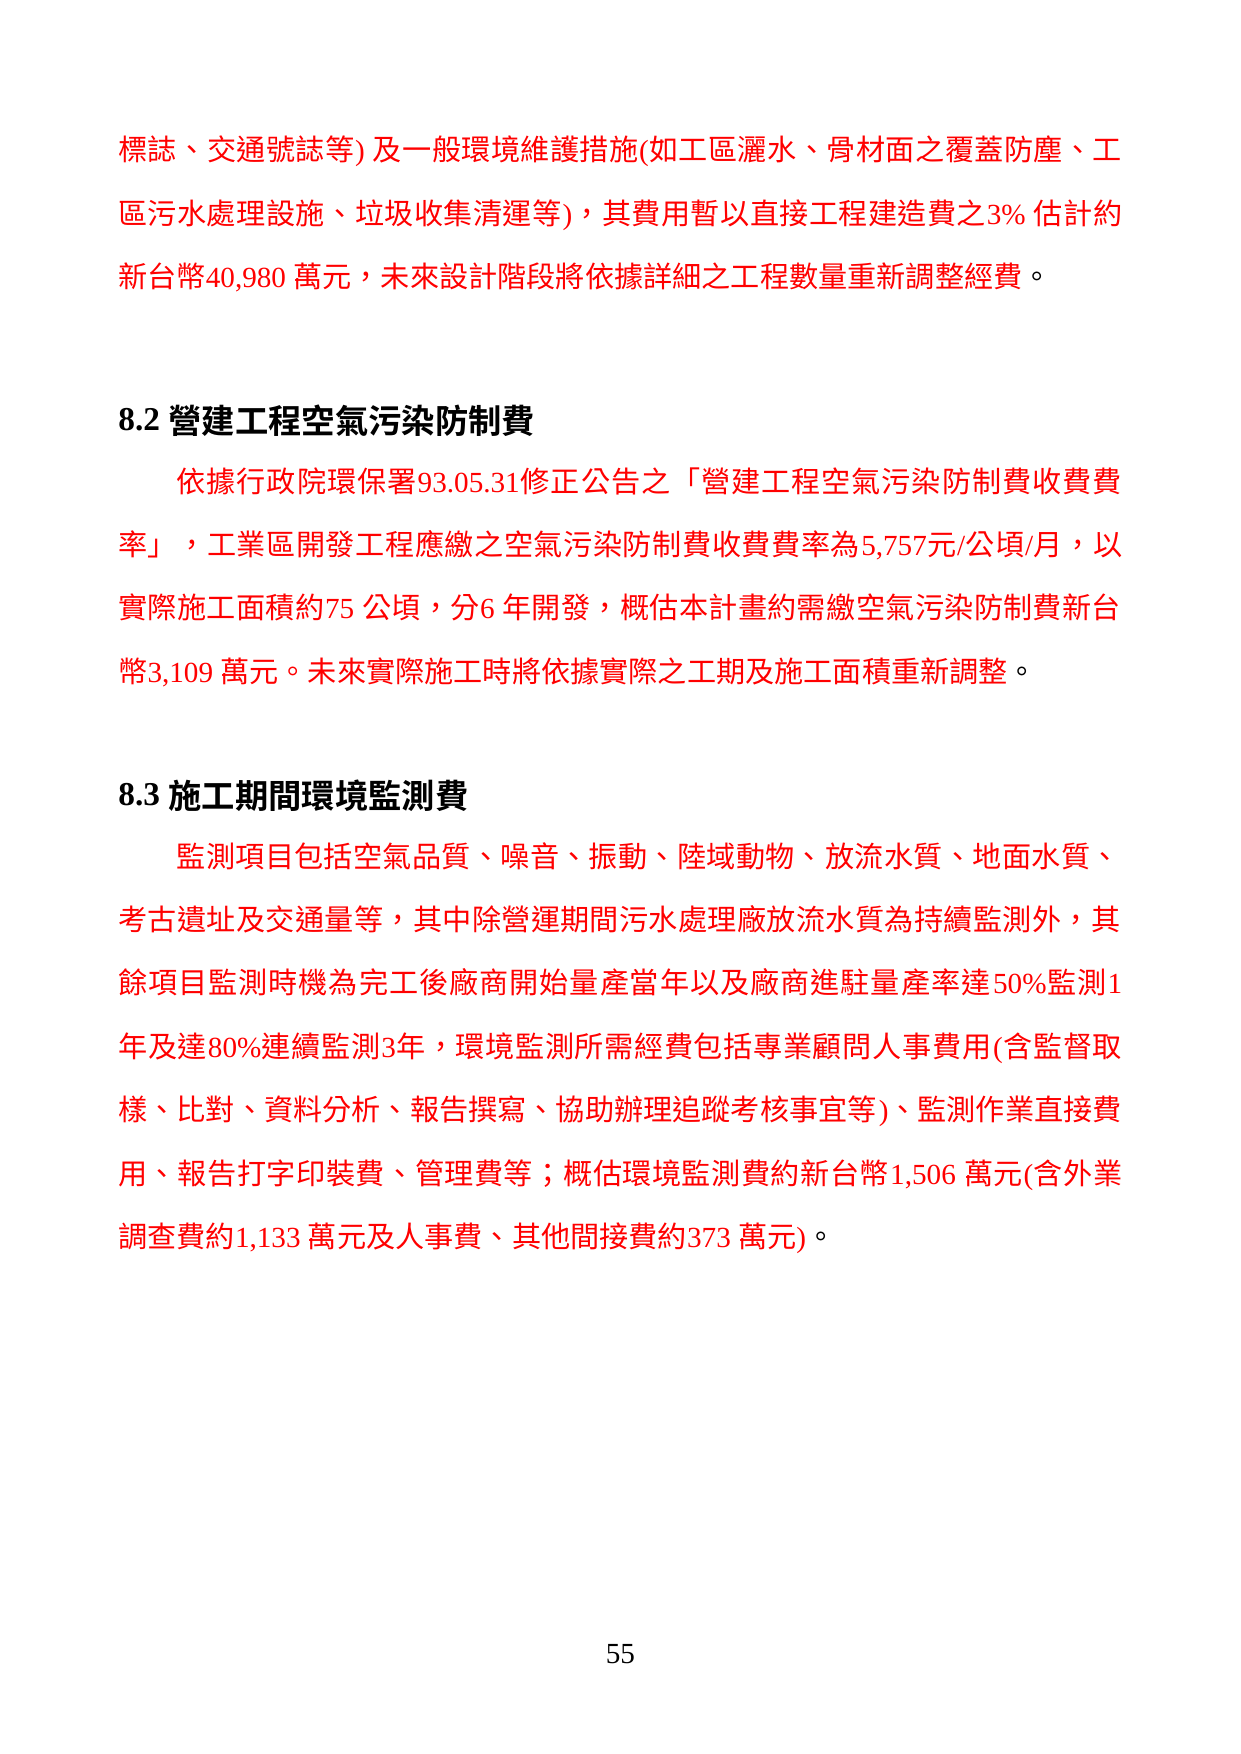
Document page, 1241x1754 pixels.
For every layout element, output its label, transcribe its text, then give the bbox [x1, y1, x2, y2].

subtitle 8.3 施工期間環境監測費 [118, 752, 1122, 814]
text 依據行政院環保署93.05.31修正公告之「營建工程空氣污染防制費收費費率」，工業區開發工程應繳之空氣污染防制費收費費率為5,757元/公頃/月，以實際施工面積約75 公頃，分6 年開發，概估本計畫約需繳空氣污染防制費新台幣3,109 萬元。未來實際施工時將依據實際之工期及施工面積重新調整。 [118, 458, 1122, 691]
subtitle 8.2 營建工程空氣污染防制費 [118, 377, 1122, 439]
text 監測項目包括空氣品質、噪音、振動、陸域動物、放流水質、地面水質、考古遺址及交通量等，其中除營運期間污水處理廠放流水質為持續監測外，其餘項目監測時機為完工後廠商開始量產當年以及廠商進駐量產率達50%監測1 年及達80%連續監測3年，環境監測所需經費包括專業顧問人事費用(含監督取樣、比對、資料分析、報告撰寫、協助辦理追蹤考核事宜等)、監測作業直接費用、報告打字印裝費、管理費等；概估環境監測費約新台幣1,506 萬元(含外業調查費約1,133 萬元及人事費、其他間接費約373 萬元)。 [118, 833, 1122, 1256]
text 標誌、交通號誌等) 及一般環境維護措施(如工區灑水、骨材面之覆蓋防塵、工區污水處理設施、垃圾收集清運等)，其費用暫以直接工程建造費之3% 估計約新台幣40,980 萬元，未來設計階段將依據詳細之工程數量重新調整經費。 [118, 127, 1122, 296]
